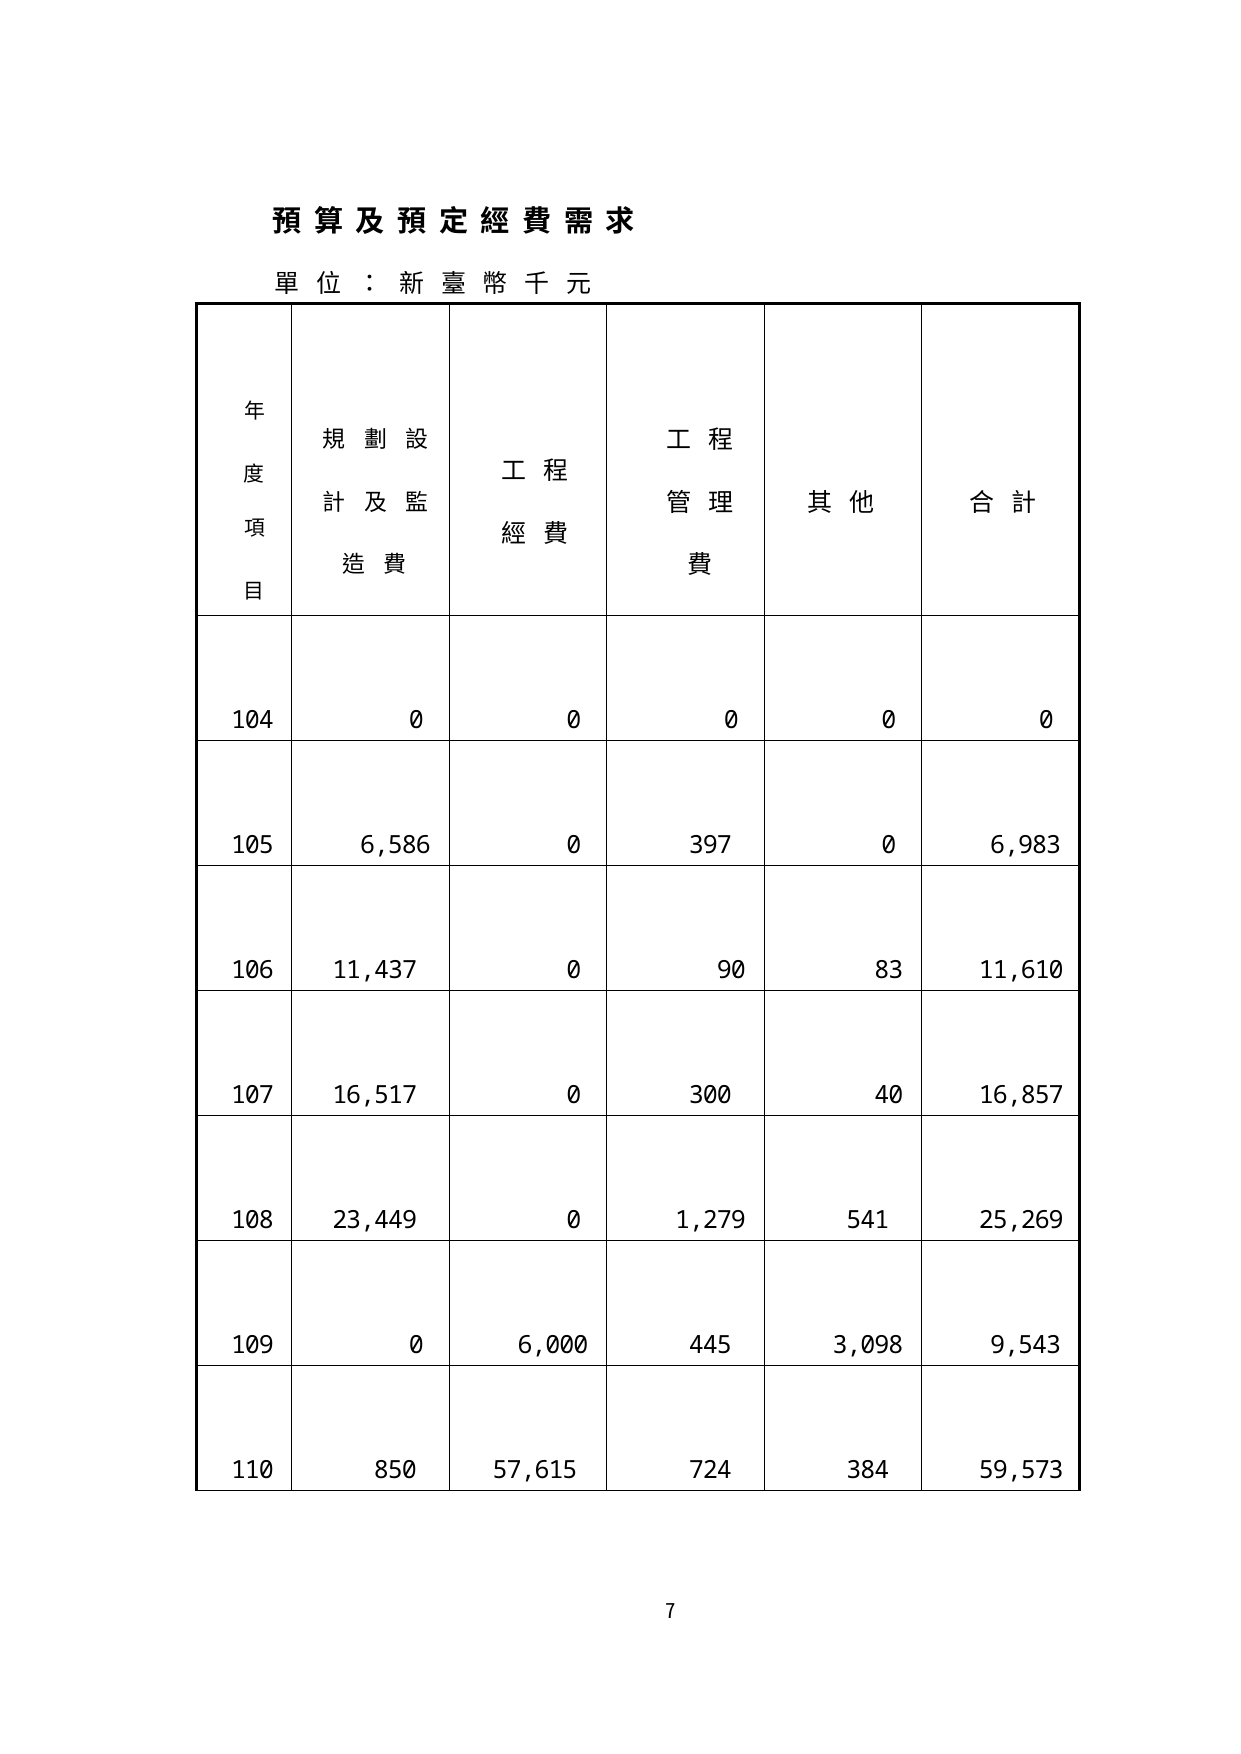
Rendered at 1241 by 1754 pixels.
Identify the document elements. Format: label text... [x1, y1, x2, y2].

table_cell 107 [198, 991, 291, 1115]
table_cell 6,000 [450, 1241, 606, 1365]
table_header 工程管理費 [607, 305, 764, 615]
table_cell 0 [450, 616, 606, 740]
table_cell 59,573 [922, 1366, 1078, 1490]
table_cell 0 [607, 616, 764, 740]
table_cell 445 [607, 1241, 764, 1365]
table_cell 384 [765, 1366, 921, 1490]
table_header 年度 項目 [198, 305, 291, 615]
table_cell 16,517 [292, 991, 449, 1115]
table_cell 0 [765, 741, 921, 865]
table_cell 0 [922, 616, 1078, 740]
table_cell 108 [198, 1116, 291, 1240]
table_cell 724 [607, 1366, 764, 1490]
table_cell 1,279 [607, 1116, 764, 1240]
table_cell 300 [607, 991, 764, 1115]
table_cell 397 [607, 741, 764, 865]
table_cell 40 [765, 991, 921, 1115]
table_cell 104 [198, 616, 291, 740]
table_cell 11,437 [292, 866, 449, 990]
table_cell 110 [198, 1366, 291, 1490]
table_cell 0 [450, 741, 606, 865]
table_cell 6,586 [292, 741, 449, 865]
table_cell 109 [198, 1241, 291, 1365]
table_header 規劃設計及監造費 [292, 305, 449, 615]
table_cell 106 [198, 866, 291, 990]
table_cell 0 [292, 616, 449, 740]
table_cell 0 [450, 1116, 606, 1240]
table_cell 0 [450, 991, 606, 1115]
table_cell 11,610 [922, 866, 1078, 990]
table_cell 90 [607, 866, 764, 990]
table_cell 0 [292, 1241, 449, 1365]
table_cell 25,269 [922, 1116, 1078, 1240]
table_header 合計 [922, 305, 1078, 615]
table_cell 57,615 [450, 1366, 606, 1490]
table_cell 83 [765, 866, 921, 990]
table_cell 23,449 [292, 1116, 449, 1240]
table_cell 0 [765, 616, 921, 740]
table_header 工程經費 [450, 305, 606, 615]
text 預算及預定經費需求 單位：新臺幣千元 [248, 177, 1058, 302]
table_cell 9,543 [922, 1241, 1078, 1365]
table_header 其他 [765, 305, 921, 615]
table_cell 850 [292, 1366, 449, 1490]
table_cell 0 [450, 866, 606, 990]
table_cell 16,857 [922, 991, 1078, 1115]
table_cell 6,983 [922, 741, 1078, 865]
table_cell 105 [198, 741, 291, 865]
table_cell 541 [765, 1116, 921, 1240]
table_cell 3,098 [765, 1241, 921, 1365]
